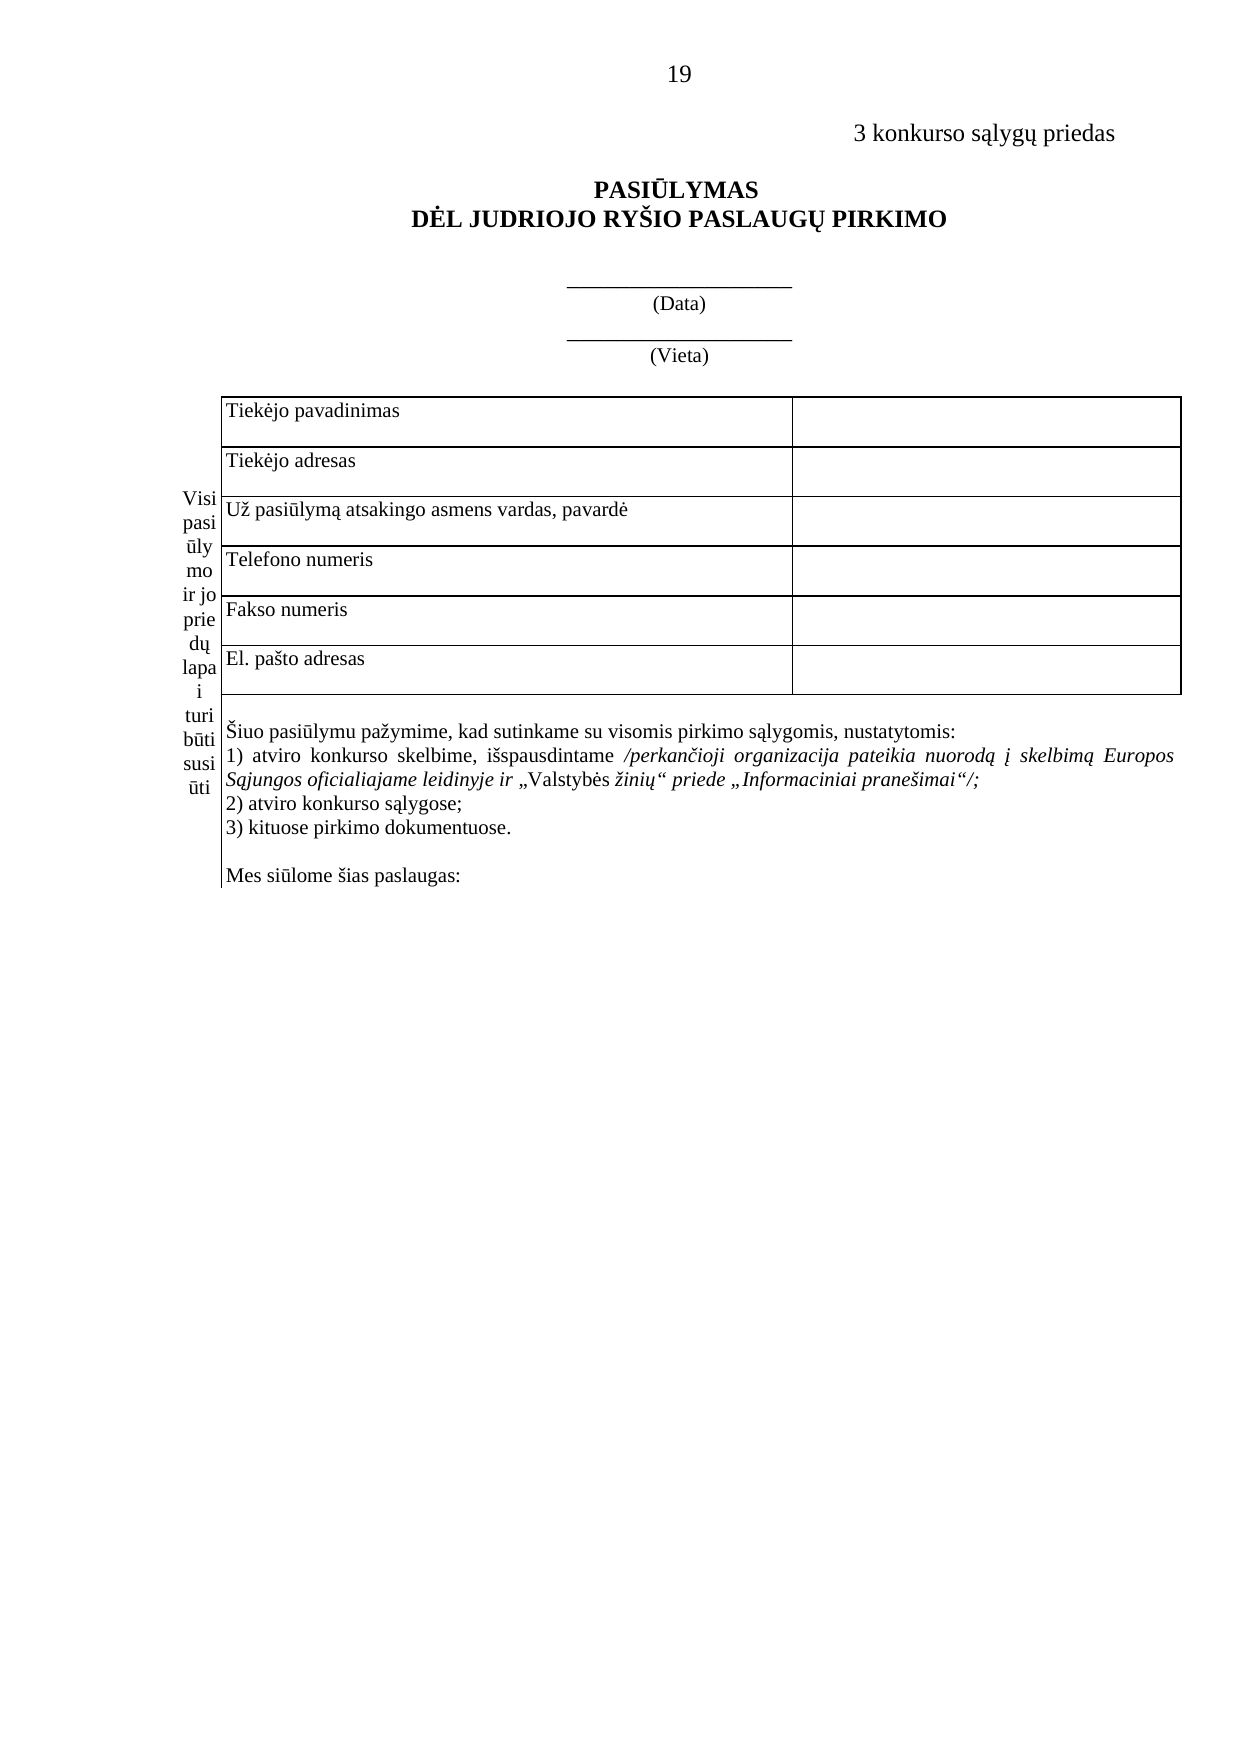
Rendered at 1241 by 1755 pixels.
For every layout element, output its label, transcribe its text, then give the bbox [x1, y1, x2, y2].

text 3 konkurso sąlygų priedas [853, 118, 1181, 147]
table_cell [793, 497, 1180, 545]
table_header [793, 398, 1180, 446]
text (Vieta) [177, 343, 1181, 367]
table_cell [793, 547, 1180, 595]
text DĖL JUDRIOJO RYŠIO PASLAUGŲ PIRKIMO [177, 204, 1181, 233]
text (Data) [177, 291, 1181, 315]
text __________________ [177, 315, 1181, 343]
table_cell [793, 448, 1180, 496]
text __________________ [177, 262, 1181, 291]
table_cell [793, 646, 1180, 694]
table_header Visi pasiūlymo ir jo priedų lapai turi būti susiūti [177, 396, 221, 887]
table_cell [793, 597, 1180, 645]
text PASIŪLYMAS [177, 176, 1181, 204]
